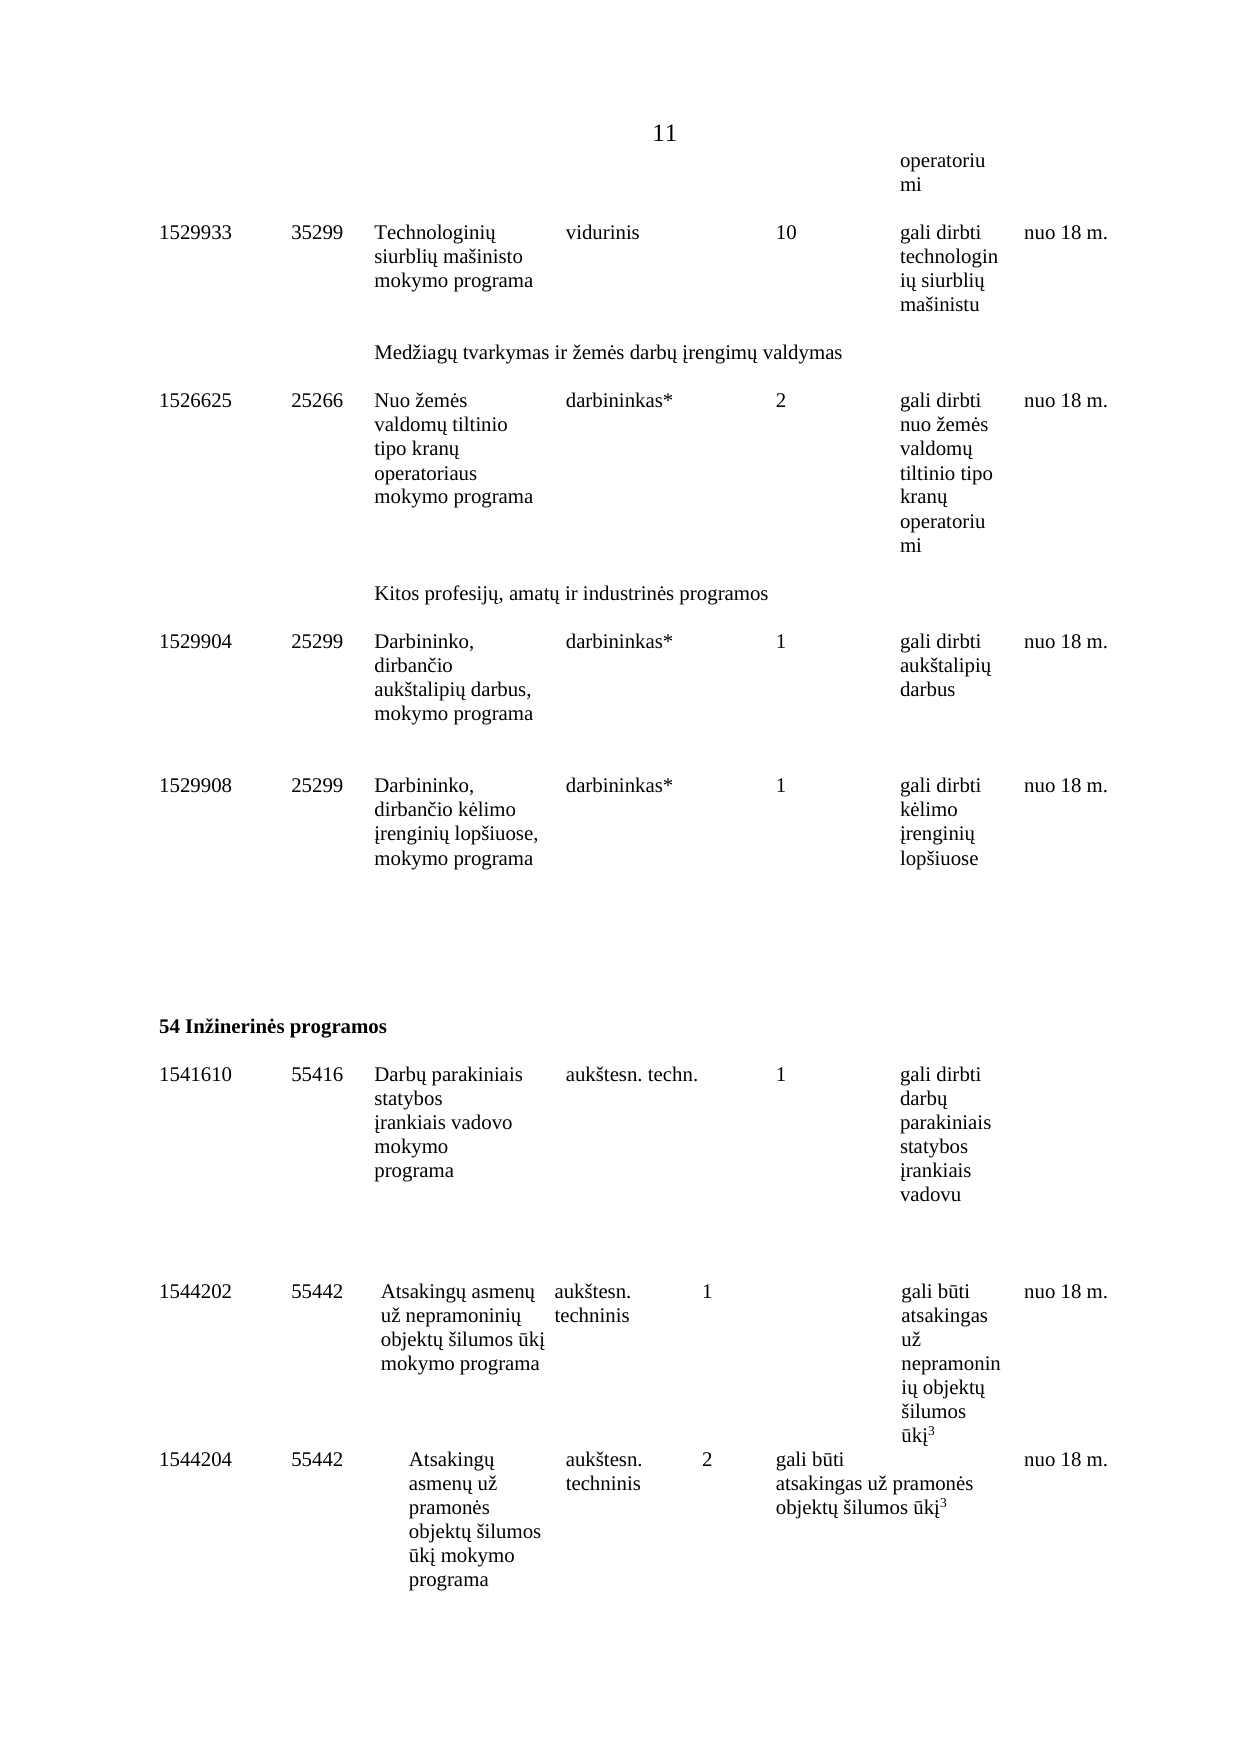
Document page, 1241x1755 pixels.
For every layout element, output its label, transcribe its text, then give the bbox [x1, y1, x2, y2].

table_cell [764, 196, 888, 220]
table_cell [1013, 412, 1130, 557]
table_cell 1529904 [148, 629, 280, 701]
table_cell Atsakingų asmenų už pramonės objektų šilumos ūkį mokymo programa [363, 1447, 554, 1591]
table_cell 10 [764, 220, 888, 316]
table_cell aukštesn. techninis [554, 1447, 691, 1591]
table_cell [889, 1230, 1013, 1254]
table_cell [1130, 918, 1196, 942]
table_cell [1130, 629, 1196, 701]
table_cell [889, 364, 1013, 388]
table_cell [1130, 701, 1196, 725]
table_cell [280, 364, 363, 388]
table_cell [148, 1206, 280, 1230]
table_cell [764, 701, 888, 725]
table_cell [554, 894, 764, 918]
table_cell [554, 196, 764, 220]
table_cell [1130, 1062, 1196, 1086]
table_cell [1130, 557, 1196, 581]
table_cell operatoriumi [889, 148, 1013, 196]
table_cell [280, 340, 363, 364]
table_cell darbininkas* [554, 773, 764, 797]
table_cell [148, 966, 280, 990]
table_cell nuo 18 m. [1013, 1447, 1130, 1591]
table_cell [280, 605, 363, 629]
table_cell gali dirbti darbų parakiniais statybos įrankiais vadovu [889, 1062, 1013, 1206]
table_cell [363, 990, 554, 1014]
table_cell vidurinis [554, 220, 764, 316]
table_cell [280, 701, 363, 725]
table_cell 1544202 [148, 1279, 280, 1447]
table_cell [1013, 725, 1130, 749]
table_cell [554, 605, 764, 629]
table_cell [280, 316, 363, 340]
table_cell 35299 [280, 220, 363, 316]
table_cell [1130, 990, 1196, 1014]
table_cell [363, 894, 554, 918]
table_cell [148, 1255, 280, 1278]
table_cell [889, 725, 1013, 749]
table_cell [363, 1255, 554, 1278]
table_cell [889, 966, 1013, 990]
table_cell [1013, 1014, 1130, 1038]
table_cell [1130, 1014, 1196, 1038]
table_cell [1130, 1230, 1196, 1254]
table_cell [280, 1255, 363, 1278]
table_cell [1013, 1206, 1130, 1230]
table_cell Darbininko, dirbančio kėlimo įrenginių lopšiuose, mokymo programa [363, 773, 554, 893]
table_cell gali būti atsakingas už pramonės objektų šilumos ūkį3 [764, 1447, 1013, 1591]
table_cell [764, 412, 888, 557]
table_cell [889, 1038, 1013, 1062]
table_cell [1013, 797, 1130, 869]
table_cell [554, 701, 764, 725]
table_cell [363, 316, 554, 340]
table_cell [280, 196, 363, 220]
table_cell [889, 316, 1013, 340]
table_cell nuo 18 m. [1013, 220, 1130, 316]
table_cell Medžiagų tvarkymas ir žemės darbų įrengimų valdymas [363, 340, 1013, 364]
table_cell [554, 316, 764, 340]
table_cell [764, 990, 888, 1014]
table_cell [1013, 918, 1130, 942]
table_cell [554, 1206, 764, 1230]
table_cell [889, 894, 1013, 918]
table_cell nuo 18 m. [1013, 773, 1130, 797]
table_cell [1013, 1086, 1130, 1206]
table_cell 54 Inžinerinės programos [148, 1014, 888, 1038]
table_cell [1130, 388, 1196, 412]
table_cell aukštesn. techn. [554, 1062, 764, 1086]
table_cell [889, 196, 1013, 220]
table_cell [1130, 725, 1196, 749]
table_cell 55442 [280, 1279, 363, 1447]
table_cell gali dirbti aukštalipių darbus [889, 629, 1013, 701]
table_cell [148, 605, 280, 629]
table_cell [148, 196, 280, 220]
table_cell 1 [764, 1062, 888, 1086]
table_cell [1013, 1038, 1130, 1062]
table_cell Darbininko, dirbančio aukštalipių darbus, mokymo programa [363, 629, 554, 749]
table_cell [1130, 773, 1196, 797]
table_cell [148, 148, 280, 196]
table_cell [148, 340, 280, 364]
table_cell [554, 1038, 764, 1062]
table_cell [889, 749, 1013, 773]
table_cell [1013, 196, 1130, 220]
table_cell [363, 605, 554, 629]
table_cell [1130, 1279, 1196, 1447]
table_cell [889, 918, 1013, 942]
table_cell [764, 749, 888, 773]
table_cell [148, 725, 280, 749]
table_cell [280, 557, 363, 581]
table_cell [554, 797, 764, 869]
table_cell [889, 1014, 1013, 1038]
table_cell [148, 870, 280, 893]
table_cell [764, 894, 888, 918]
table_cell nuo 18 m. [1013, 629, 1130, 701]
table_cell Technologinių siurblių mašinisto mokymo programa [363, 220, 554, 316]
table_cell [764, 1038, 888, 1062]
table_cell [1013, 316, 1130, 340]
table_cell [363, 196, 554, 220]
table_cell [1013, 581, 1130, 605]
table_cell [764, 797, 888, 869]
table_cell [280, 1230, 363, 1254]
table_cell aukštesn. techninis [554, 1279, 691, 1447]
table_cell [1130, 1206, 1196, 1230]
table_cell [1130, 364, 1196, 388]
table_cell [554, 725, 764, 749]
table_cell [280, 918, 363, 942]
table_cell [280, 1206, 363, 1230]
table_cell [148, 581, 280, 605]
table_cell [1130, 340, 1196, 364]
table_cell [554, 749, 764, 773]
table_cell [554, 1255, 764, 1278]
table_cell [363, 966, 554, 990]
table_cell [280, 749, 363, 773]
table_cell [363, 918, 554, 942]
table_cell [1013, 557, 1130, 581]
table_cell [148, 918, 280, 942]
table_cell gali dirbti nuo žemės valdomų tiltinio tipo kranų operatoriumi [889, 388, 1013, 557]
table_cell [1013, 364, 1130, 388]
table_cell Atsakingų asmenų už nepramoninių objektų šilumos ūkį mokymo programa [363, 1279, 554, 1447]
table_cell 25266 [280, 388, 363, 412]
table_cell [1013, 1062, 1130, 1086]
table_cell [764, 364, 888, 388]
table_cell [280, 942, 363, 966]
table_cell [554, 990, 764, 1014]
table_cell [1130, 1086, 1196, 1206]
table_cell [554, 918, 764, 942]
table_cell [1130, 870, 1196, 893]
table_cell [889, 605, 1013, 629]
table_cell [1013, 148, 1130, 196]
table_cell gali būti atsakingas už nepramoninių objektų šilumos ūkį3 [764, 1279, 1013, 1447]
table_cell [1130, 605, 1196, 629]
table_cell nuo 18 m. [1013, 388, 1130, 412]
table_cell [1130, 894, 1196, 918]
table_cell [1013, 1230, 1130, 1254]
table_cell [764, 966, 888, 990]
table_cell 1529933 [148, 220, 280, 316]
table_cell [363, 942, 554, 966]
table_cell [280, 870, 363, 893]
table_cell [280, 581, 363, 605]
table_cell 1 [764, 629, 888, 701]
table_cell [554, 870, 764, 893]
table_cell [554, 148, 764, 196]
table_cell darbininkas* [554, 388, 764, 412]
table_cell 25299 [280, 773, 363, 797]
table_cell 1526625 [148, 388, 280, 412]
table_cell [889, 1206, 1013, 1230]
table_cell [363, 1230, 554, 1254]
table_cell [363, 148, 554, 196]
table_cell 1529908 [148, 773, 280, 797]
table_cell [554, 942, 764, 966]
table_cell 25299 [280, 629, 363, 701]
table_cell 1 [691, 1279, 764, 1447]
table_cell [280, 148, 363, 196]
table_cell [764, 605, 888, 629]
table_cell 55442 [280, 1447, 363, 1591]
table_cell [280, 1086, 363, 1206]
table_cell [764, 1206, 888, 1230]
table_cell [764, 1230, 888, 1254]
table_cell 55416 [280, 1062, 363, 1086]
table_cell [148, 797, 280, 869]
table_cell [1130, 1447, 1196, 1591]
table_cell [1130, 1038, 1196, 1062]
table_cell [363, 1038, 554, 1062]
table_cell [1013, 966, 1130, 990]
table_cell 1 [764, 773, 888, 797]
table_cell [764, 1086, 888, 1206]
table_cell Darbų parakiniais statybos įrankiais vadovo mokymo programa [363, 1062, 554, 1230]
table_cell nuo 18 m. [1013, 1279, 1130, 1447]
table_cell darbininkas* [554, 629, 764, 701]
table_cell [1013, 340, 1130, 364]
table_cell [1130, 797, 1196, 869]
table_cell [764, 1255, 888, 1278]
table_cell [280, 966, 363, 990]
table_cell [1013, 870, 1130, 893]
table_cell [554, 364, 764, 388]
table_cell [1013, 894, 1130, 918]
table_cell [148, 557, 280, 581]
table_cell 2 [691, 1447, 764, 1591]
table_cell [764, 942, 888, 966]
table_cell [148, 749, 280, 773]
table_cell [1130, 220, 1196, 316]
table_cell [148, 364, 280, 388]
table_cell [148, 316, 280, 340]
table_cell [889, 990, 1013, 1014]
table_cell gali dirbti technologinių siurblių mašinistu [889, 220, 1013, 316]
table_cell [1130, 1255, 1196, 1278]
table_cell [554, 1230, 764, 1254]
table_cell [148, 894, 280, 918]
table_cell 1541610 [148, 1062, 280, 1086]
table_cell [889, 701, 1013, 725]
table_cell [148, 990, 280, 1014]
table_cell [889, 870, 1013, 893]
table_cell [1130, 966, 1196, 990]
table_cell [148, 1230, 280, 1254]
table_cell [1130, 581, 1196, 605]
table_cell [764, 870, 888, 893]
table_cell [1130, 412, 1196, 557]
table_cell [889, 557, 1013, 581]
table_cell [148, 412, 280, 557]
table_cell 2 [764, 388, 888, 412]
table_cell [889, 942, 1013, 966]
table_cell [363, 364, 554, 388]
table_cell [554, 412, 764, 557]
table_cell Kitos profesijų, amatų ir industrinės programos [363, 581, 1013, 605]
table_cell [554, 557, 764, 581]
table_cell [280, 990, 363, 1014]
table_cell [1130, 316, 1196, 340]
table_cell [764, 725, 888, 749]
table_cell [148, 1038, 280, 1062]
table_cell [148, 942, 280, 966]
table_cell [1130, 196, 1196, 220]
table_cell [1130, 942, 1196, 966]
table_cell [280, 412, 363, 557]
table_cell [1130, 749, 1196, 773]
table_cell [889, 1255, 1013, 1278]
table_cell [148, 701, 280, 725]
table_cell [280, 1038, 363, 1062]
table_cell [554, 1086, 764, 1206]
table_cell [280, 797, 363, 869]
table_cell [280, 725, 363, 749]
table_cell [1013, 1255, 1130, 1278]
table_cell [280, 894, 363, 918]
table_cell [1013, 990, 1130, 1014]
table_cell [764, 148, 888, 196]
table_cell [363, 749, 554, 773]
table_cell [148, 1086, 280, 1206]
table_cell [764, 918, 888, 942]
table_cell [1013, 701, 1130, 725]
table_cell [1013, 749, 1130, 773]
table_cell Nuo žemės valdomų tiltinio tipo kranų operatoriaus mokymo programa [363, 388, 554, 581]
table_cell [1013, 605, 1130, 629]
table_cell 1544204 [148, 1447, 280, 1591]
table_cell [1013, 942, 1130, 966]
table_cell [764, 316, 888, 340]
table_cell [764, 557, 888, 581]
table_cell [554, 966, 764, 990]
table_cell [1130, 148, 1196, 196]
table_cell gali dirbti kėlimo įrenginių lopšiuose [889, 773, 1013, 869]
